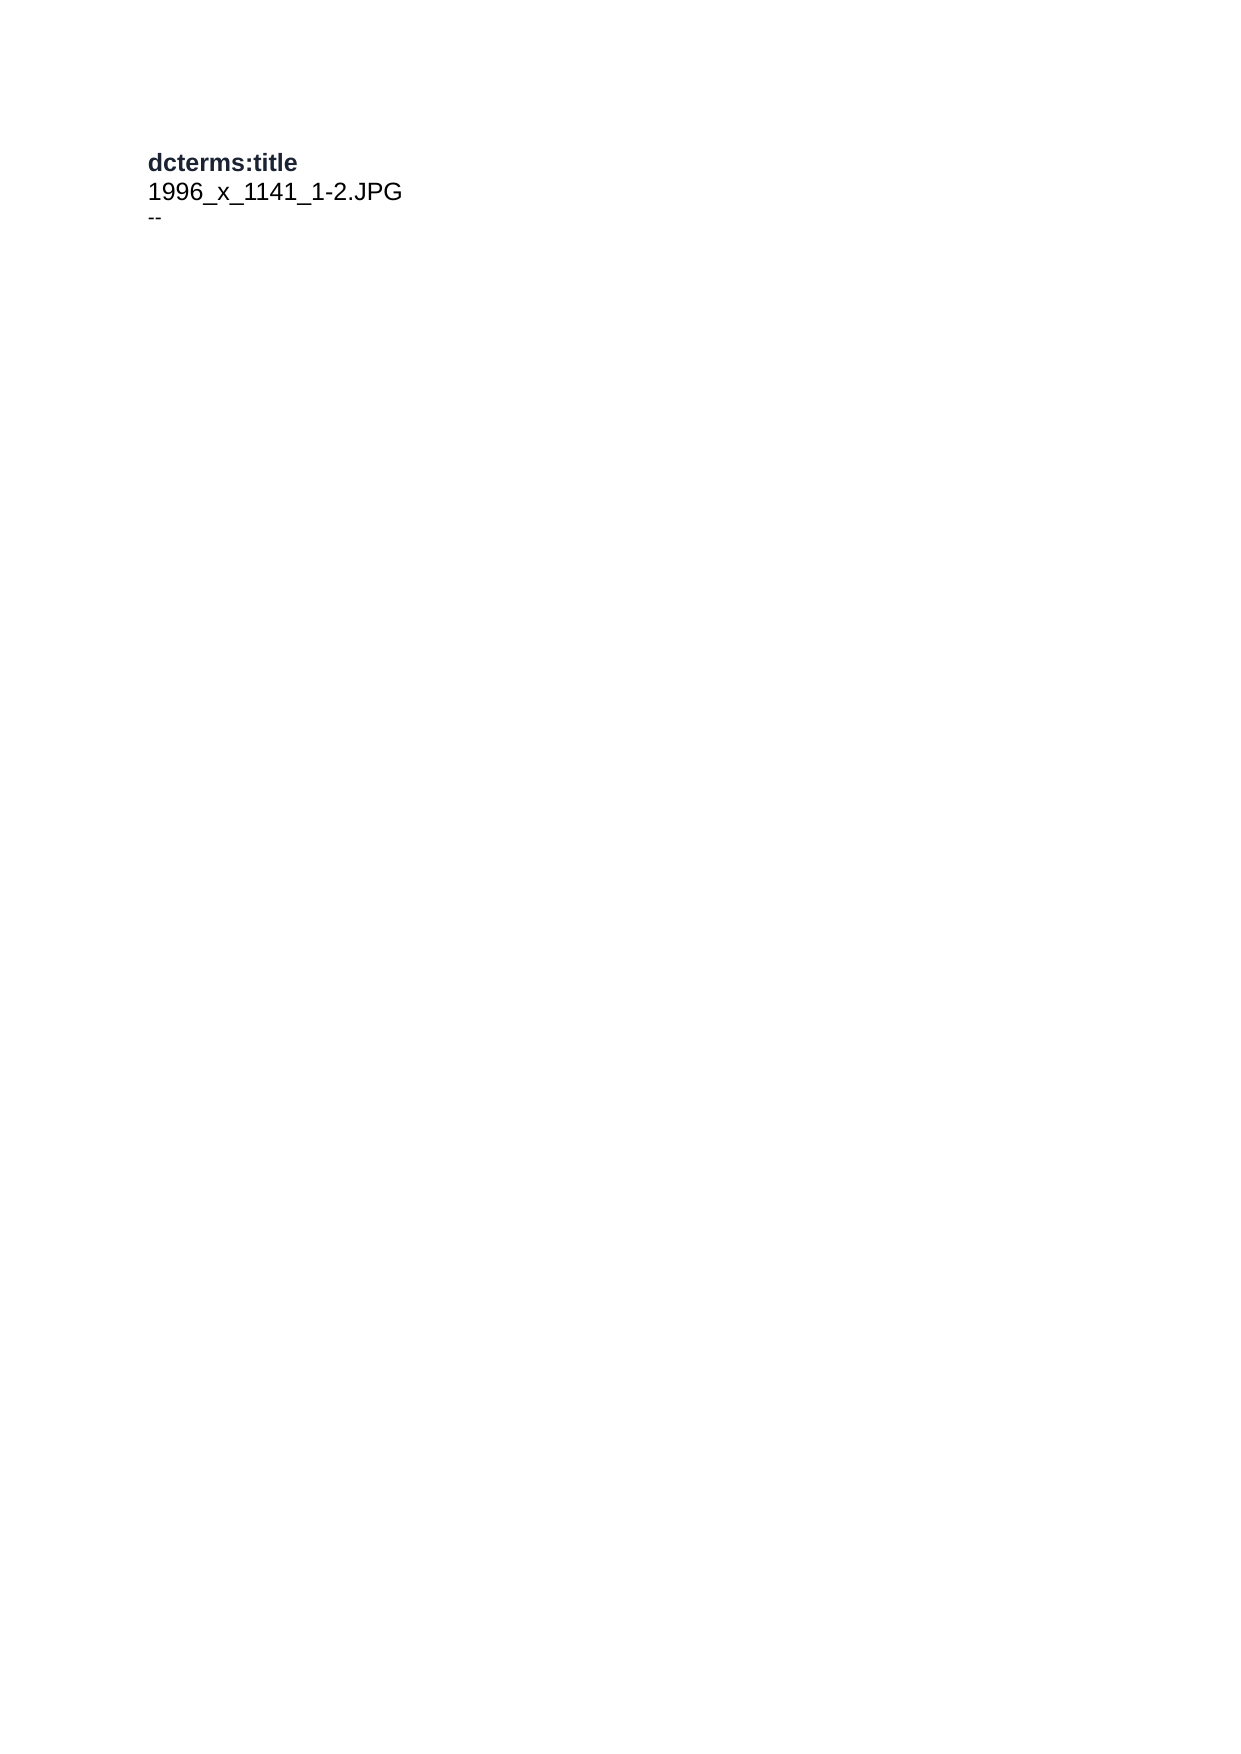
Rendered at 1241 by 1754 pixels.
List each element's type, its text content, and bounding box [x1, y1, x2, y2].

text -- [148, 205, 1092, 229]
text dcterms:title [148, 148, 1092, 176]
text 1996_x_1141_1-2.JPG [148, 176, 1092, 205]
